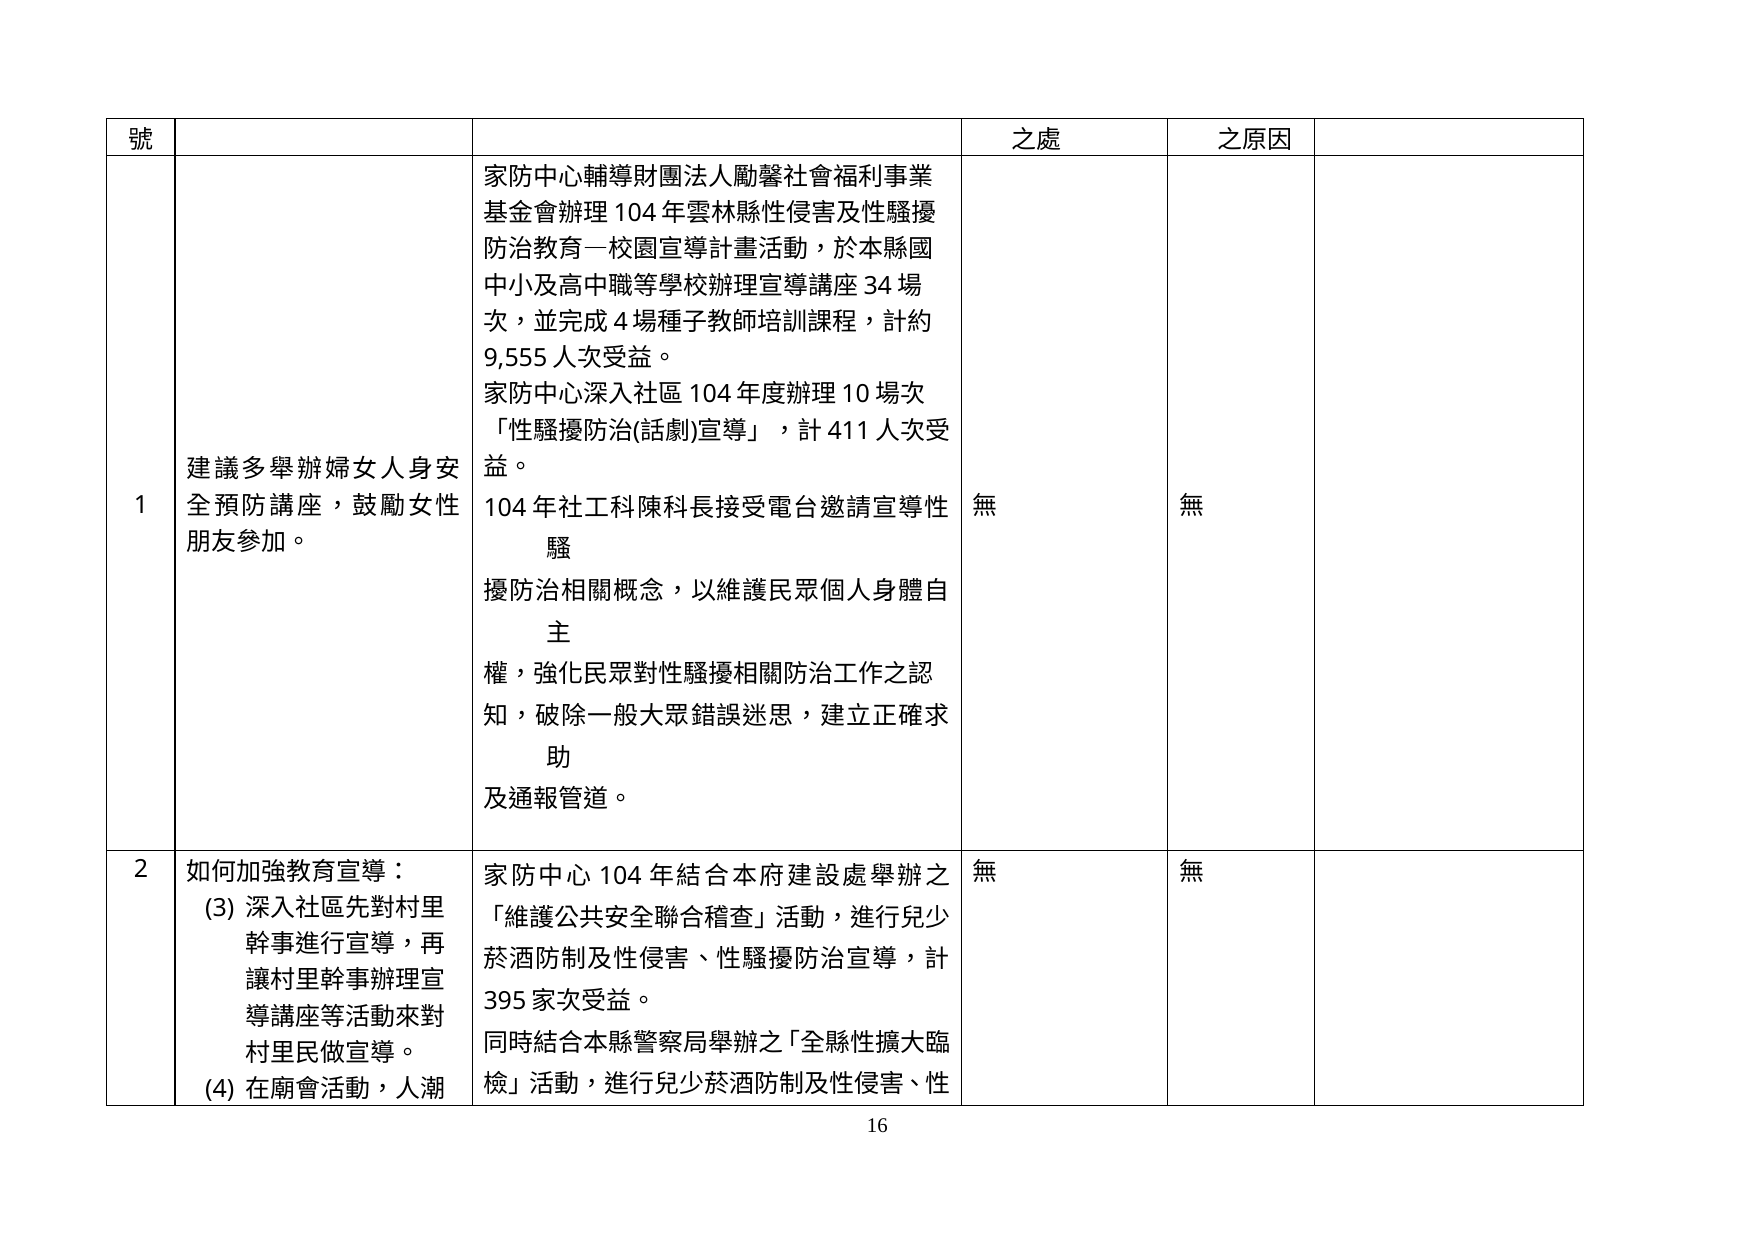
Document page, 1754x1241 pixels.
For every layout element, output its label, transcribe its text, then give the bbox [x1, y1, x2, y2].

table_cell 家防中心104年結合本府建設處舉辦之「維護公共安全聯合稽查」活動，進行兒少菸酒防制及性侵害、性騷擾防治宣導，計395家次受益。 同時結合本縣警察局舉辦之「全縣性擴大臨檢」活動，進行兒少菸酒防制及性侵害、性 [473, 851, 961, 1105]
table_cell 無 [962, 851, 1167, 1105]
table_cell [1315, 156, 1583, 850]
table_cell [176, 119, 472, 155]
table_cell 家防中心輔導財團法人勵馨社會福利事業基金會辦理104年雲林縣性侵害及性騷擾防治教育—校園宣導計畫活動，於本縣國中小及高中職等學校辦理宣導講座34場次，並完成4場種子教師培訓課程，計約9,555人次受益。 家防中心深入社區104年度辦理10場次「性騷擾防治(話劇)宣導」，計411人次受益。 104年社工科陳科長接受電台邀請宣導性騷 擾防治相關概念，以維護民眾個人身體自主 權，強化民眾對性騷擾相關防治工作之認 知，破除一般大眾錯誤迷思，建立正確求助 及通報管道。 [473, 156, 961, 850]
table_cell 之處 [962, 119, 1167, 155]
table_cell 無 [1168, 851, 1314, 1105]
table_cell 號 [107, 119, 174, 155]
table_cell [473, 119, 961, 155]
table_cell 之原因 [1168, 119, 1314, 155]
table_cell [1315, 119, 1583, 155]
table_cell 2 [107, 851, 174, 1105]
table_cell [1315, 851, 1583, 1105]
table_cell 1 [107, 156, 174, 850]
table_cell 如何加強教育宣導： 深入社區先對村里幹事進行宣導，再讓村里幹事辦理宣導講座等活動來對村里民做宣導。 在廟會活動，人潮眾多的時候，跟廟會活動做搭配宣導，以達到宣導成效之提升。 到學校宣導教導孩童，也讓孩童回家可以告知家中的女性成員。 [176, 851, 472, 1105]
table_cell 無 [1168, 156, 1314, 850]
table_cell 無 [962, 156, 1167, 850]
table_cell 建議多舉辦婦女人身安全預防講座，鼓勵女性朋友參加。 [176, 156, 472, 850]
